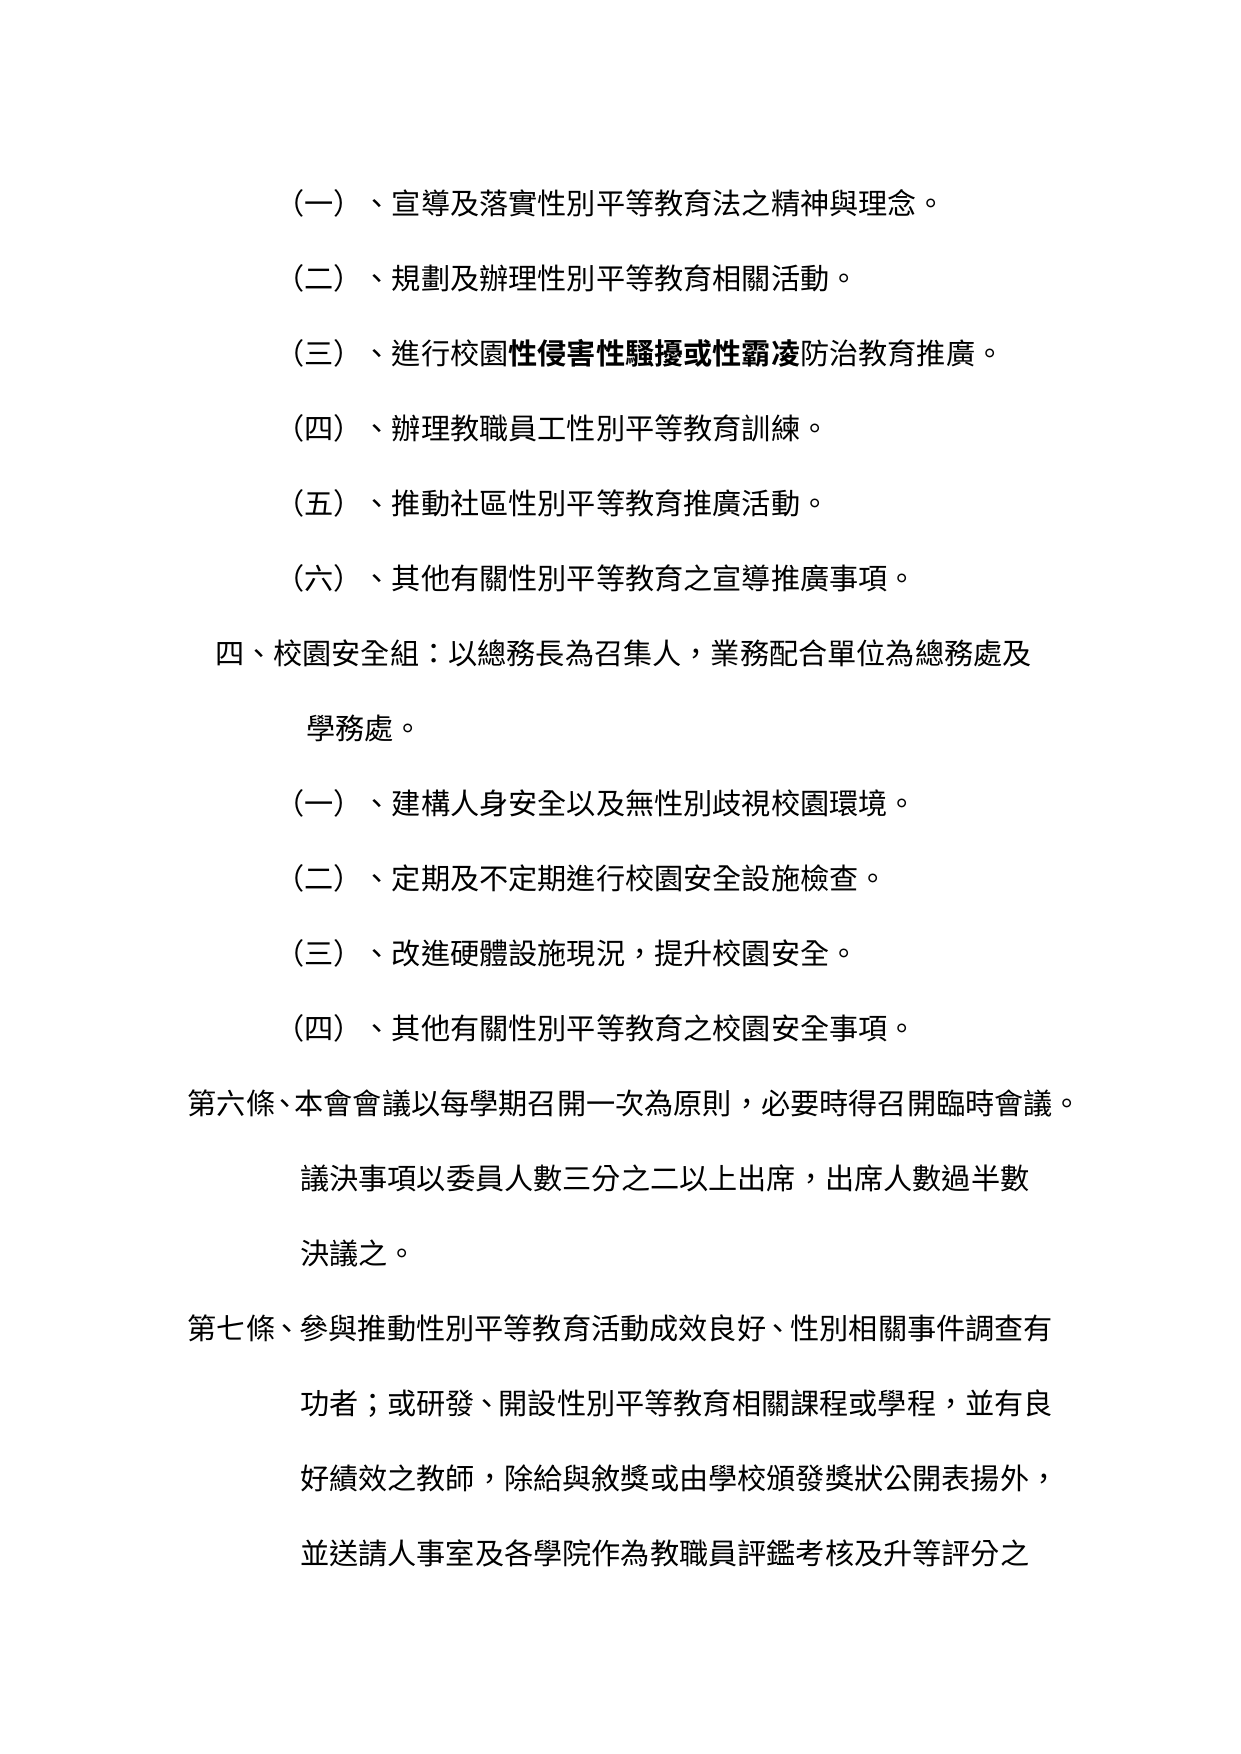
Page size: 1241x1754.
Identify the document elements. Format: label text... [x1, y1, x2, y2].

text （四）、辦理教職員工性別平等教育訓練。 [187, 389, 1053, 464]
text （二）、規劃及辦理性別平等教育相關活動。 [187, 239, 1053, 314]
text （四）、其他有關性別平等教育之校園安全事項。 [187, 989, 1053, 1064]
text （一）、建構人身安全以及無性別歧視校園環境。 [187, 764, 1053, 839]
text （六）、其他有關性別平等教育之宣導推廣事項。 [187, 539, 1053, 614]
text 第六條、本會會議以每學期召開一次為原則，必要時得召開臨時會議。 [187, 1064, 1053, 1139]
text 議決事項以委員人數三分之二以上出席，出席人數過半數決議之。 [300, 1139, 1053, 1289]
text （二）、定期及不定期進行校園安全設施檢查。 [187, 839, 1053, 914]
text （三）、進行校園性侵害性騷擾或性霸凌防治教育推廣。 [187, 314, 1053, 389]
text 第七條、參與推動性別平等教育活動成效良好、性別相關事件調查有功者；或研發、開設性別平等教育相關課程或學程，並有良好績效之教師，除給與敘獎或由學校頒發獎狀公開表揚外，並送請人事室及各學院作為教職員評鑑考核及升等評分之參考。 [187, 1289, 1053, 1589]
text （一）、宣導及落實性別平等教育法之精神與理念。 [187, 164, 1053, 239]
text （五）、推動社區性別平等教育推廣活動。 [187, 464, 1053, 539]
text （三）、改進硬體設施現況，提升校園安全。 [187, 914, 1053, 989]
text 四、校園安全組：以總務長為召集人，業務配合單位為總務處及 [184, 614, 1053, 689]
text 學務處。 [184, 689, 1053, 764]
